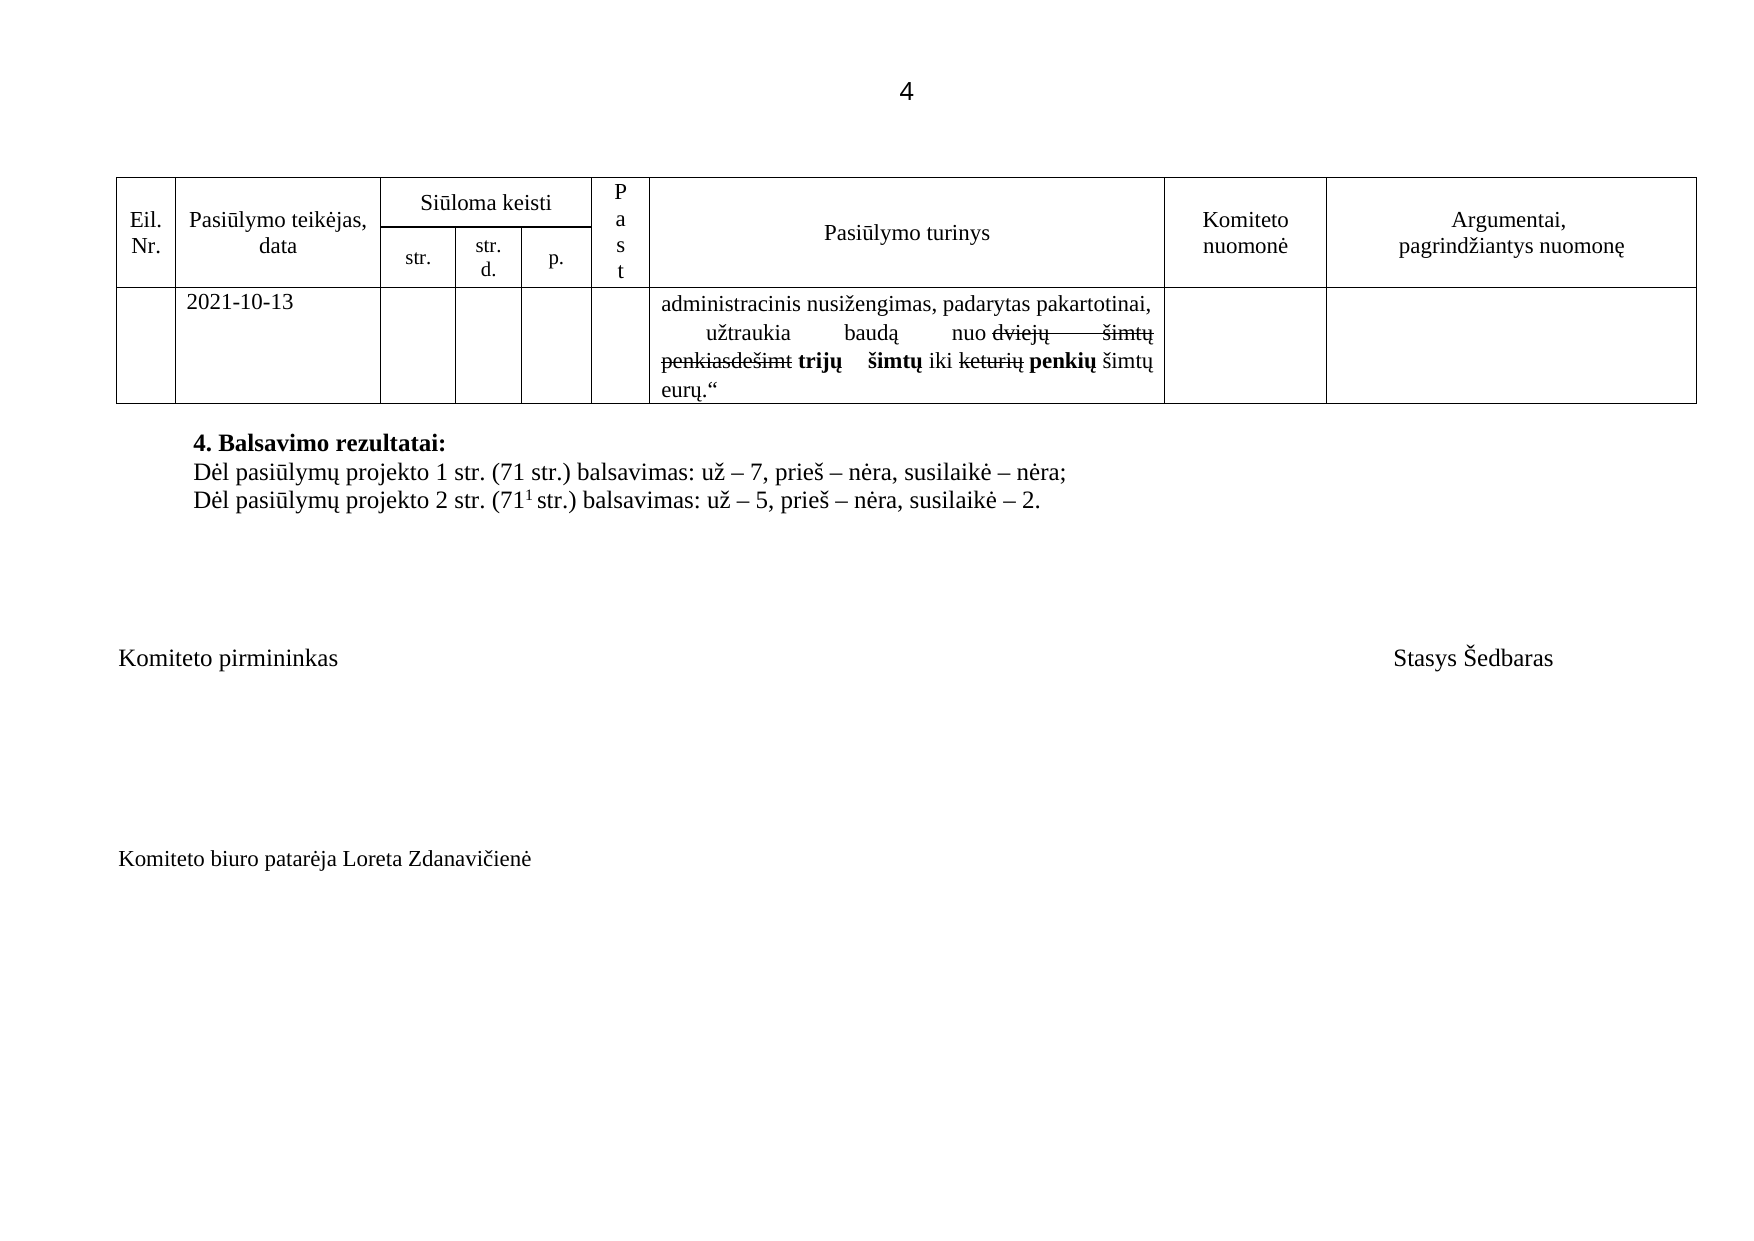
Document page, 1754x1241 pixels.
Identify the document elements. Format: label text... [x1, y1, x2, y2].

table_cell [592, 288, 649, 403]
table_cell [381, 288, 455, 403]
text Komiteto pirmininkas (Parašas) Stasys Šedbaras [118, 643, 1695, 672]
table_header Pastabos [592, 178, 649, 287]
table_cell [1327, 288, 1696, 403]
text 4. Balsavimo rezultatai: [118, 428, 1695, 457]
table_cell str. d. [456, 228, 521, 287]
table_cell str. [381, 228, 455, 287]
table_cell [117, 288, 175, 403]
table_header Argumentai, pagrindžiantys nuomonę [1327, 178, 1696, 287]
table_header Siūloma keisti [381, 178, 591, 226]
text Komiteto biuro patarėja Loreta Zdanavičienė [118, 845, 1695, 871]
text Dėl pasiūlymų projekto 1 str. (71 str.) balsavimas: už – 7, prieš – nėra, susilaikė – nėra; [118, 457, 1695, 485]
table_cell 2021-10-13 [176, 288, 380, 403]
table_cell [456, 288, 521, 403]
table_header Pasiūlymo teikėjas, data [176, 178, 380, 287]
table_header Komiteto nuomonė [1165, 178, 1326, 287]
table_cell [1165, 288, 1326, 403]
table_header Pasiūlymo turinys [650, 178, 1164, 287]
text Dėl pasiūlymų projekto 2 str. (711 str.) balsavimas: už – 5, prieš – nėra, susilaikė – 2. [118, 485, 1695, 514]
table_header Eil. Nr. [117, 178, 175, 287]
table_cell p. [522, 228, 591, 287]
table_cell [522, 288, 591, 403]
